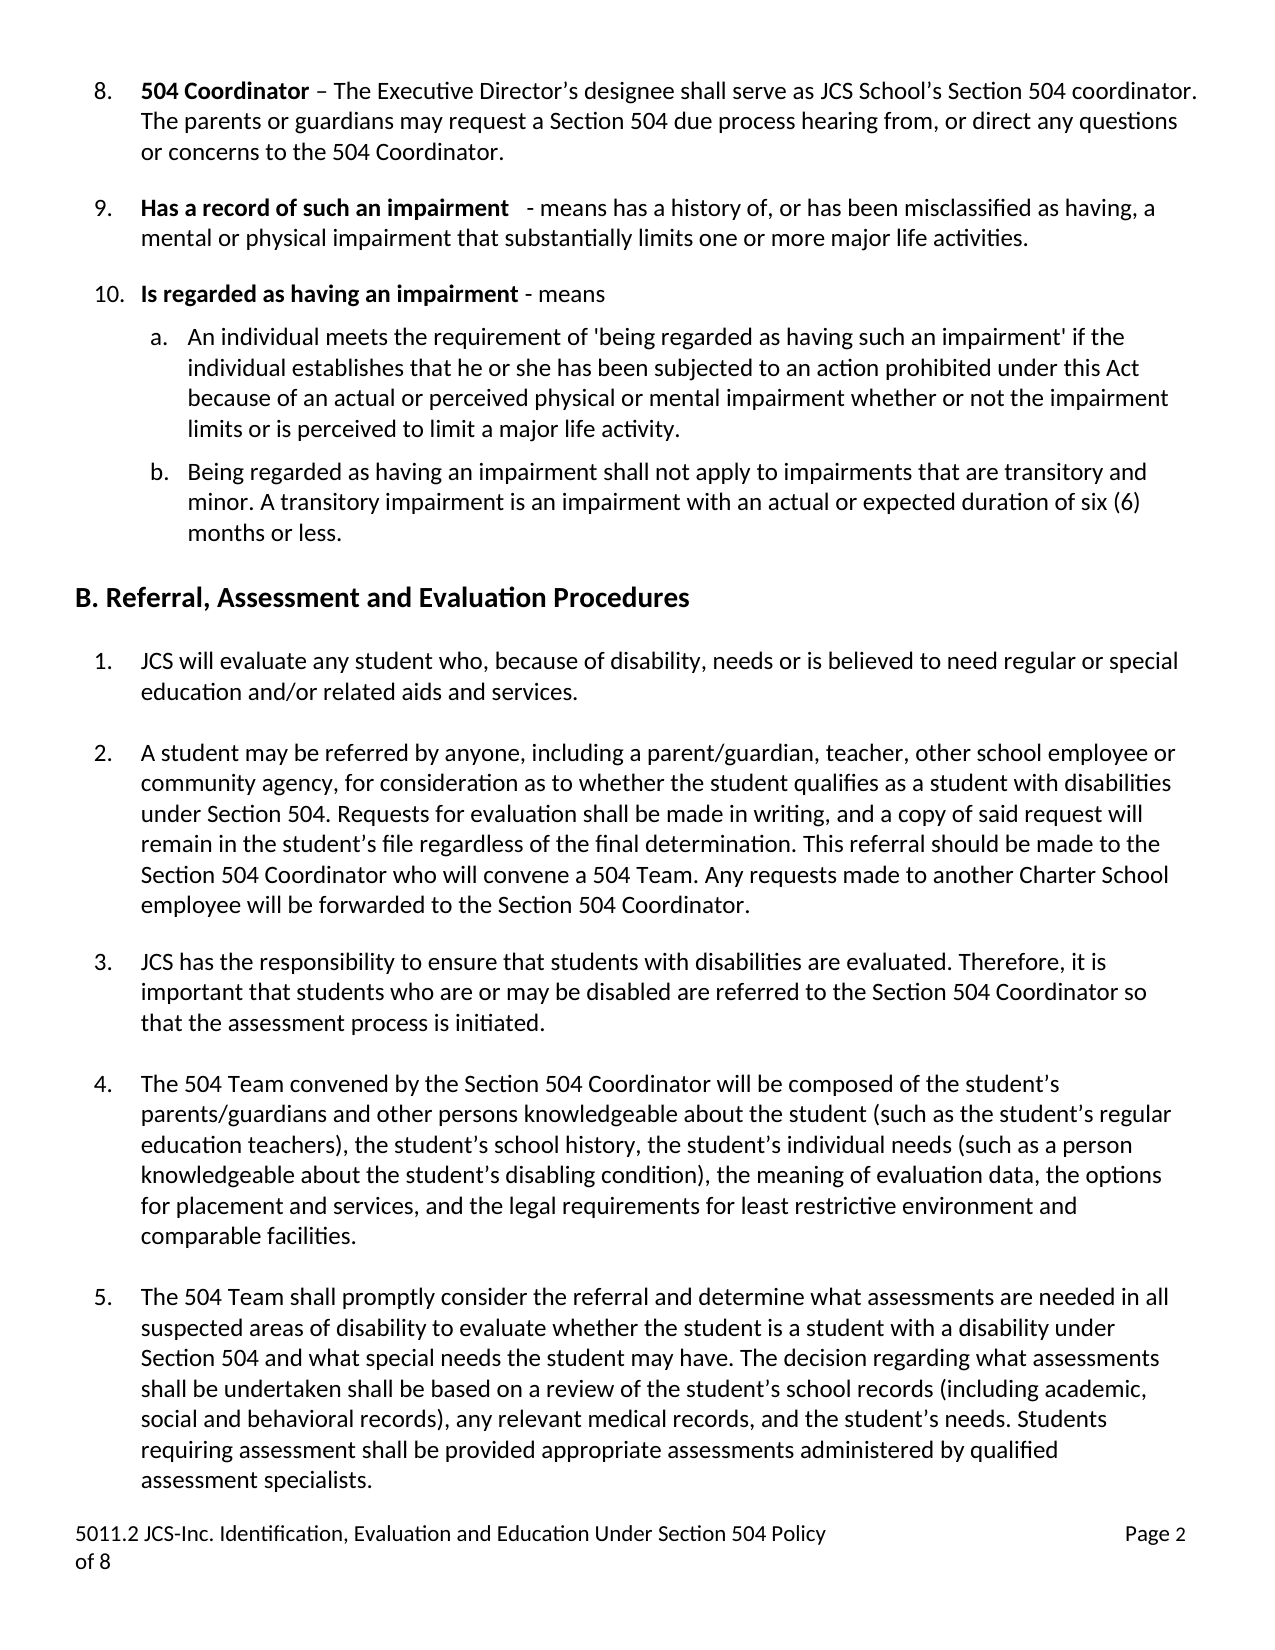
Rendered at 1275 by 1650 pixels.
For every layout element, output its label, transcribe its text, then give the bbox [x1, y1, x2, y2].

list JCS has the responsibility to ensure that students with disabilities are evaluated. Therefore, it is important that students who are or may be disabled are referred to the Section 504 Coordinator so that the assessment process is initiated. [94, 946, 1181, 1068]
list JCS will evaluate any student who, because of disability, needs or is believed to need regular or special education and/or related aids and services. [94, 646, 1181, 737]
list The 504 Team convened by the Section 504 Coordinator will be composed of the student’s parents/guardians and other persons knowledgeable about the student (such as the student’s regular education teachers), the student’s school history, the student’s individual needs (such as a person knowledgeable about the student’s disabling condition), the meaning of evaluation data, the options for placement and services, and the legal requirements for least restrictive environment and comparable facilities. [94, 1068, 1181, 1281]
list A student may be referred by anyone, including a parent/guardian, teacher, other school employee or community agency, for consideration as to whether the student qualifies as a student with disabilities under Section 504. Requests for evaluation shall be made in writing, and a copy of said request will remain in the student’s file regardless of the final determination. This referral should be made to the Section 504 Coordinator who will convene a 504 Team. Any requests made to another Charter School employee will be forwarded to the Section 504 Coordinator. [94, 737, 1181, 946]
list 504 Coordinator – The Executive Director’s designee shall serve as JCS School’s Section 504 coordinator. The parents or guardians may request a Section 504 due process hearing from, or direct any questions or concerns to the 504 Coordinator. [94, 75, 1202, 192]
list Being regarded as having an impairment shall not apply to impairments that are transitory and minor. A transitory impairment is an impairment with an actual or expected duration of six (6) months or less. [150, 456, 1202, 548]
list Is regarded as having an impairment - means [94, 278, 1202, 309]
list Has a record of such an impairment - means has a history of, or has been misclassified as having, a mental or physical impairment that substantially limits one or more major life activities. [94, 192, 1202, 278]
list An individual meets the requirement of 'being regarded as having such an impairment' if the individual establishes that he or she has been subjected to an action prohibited under this Act because of an actual or perceived physical or mental impairment whether or not the impairment limits or is perceived to limit a major life activity. [150, 321, 1202, 443]
list The 504 Team shall promptly consider the referral and determine what assessments are needed in all suspected areas of disability to evaluate whether the student is a student with a disability under Section 504 and what special needs the student may have. The decision regarding what assessments shall be undertaken shall be based on a review of the student’s school records (including academic, social and behavioral records), any relevant medical records, and the student’s needs. Students requiring assessment shall be provided appropriate assessments administered by qualified assessment specialists. [94, 1281, 1181, 1495]
text B. Referral, Assessment and Evaluation Procedures [75, 579, 1181, 614]
